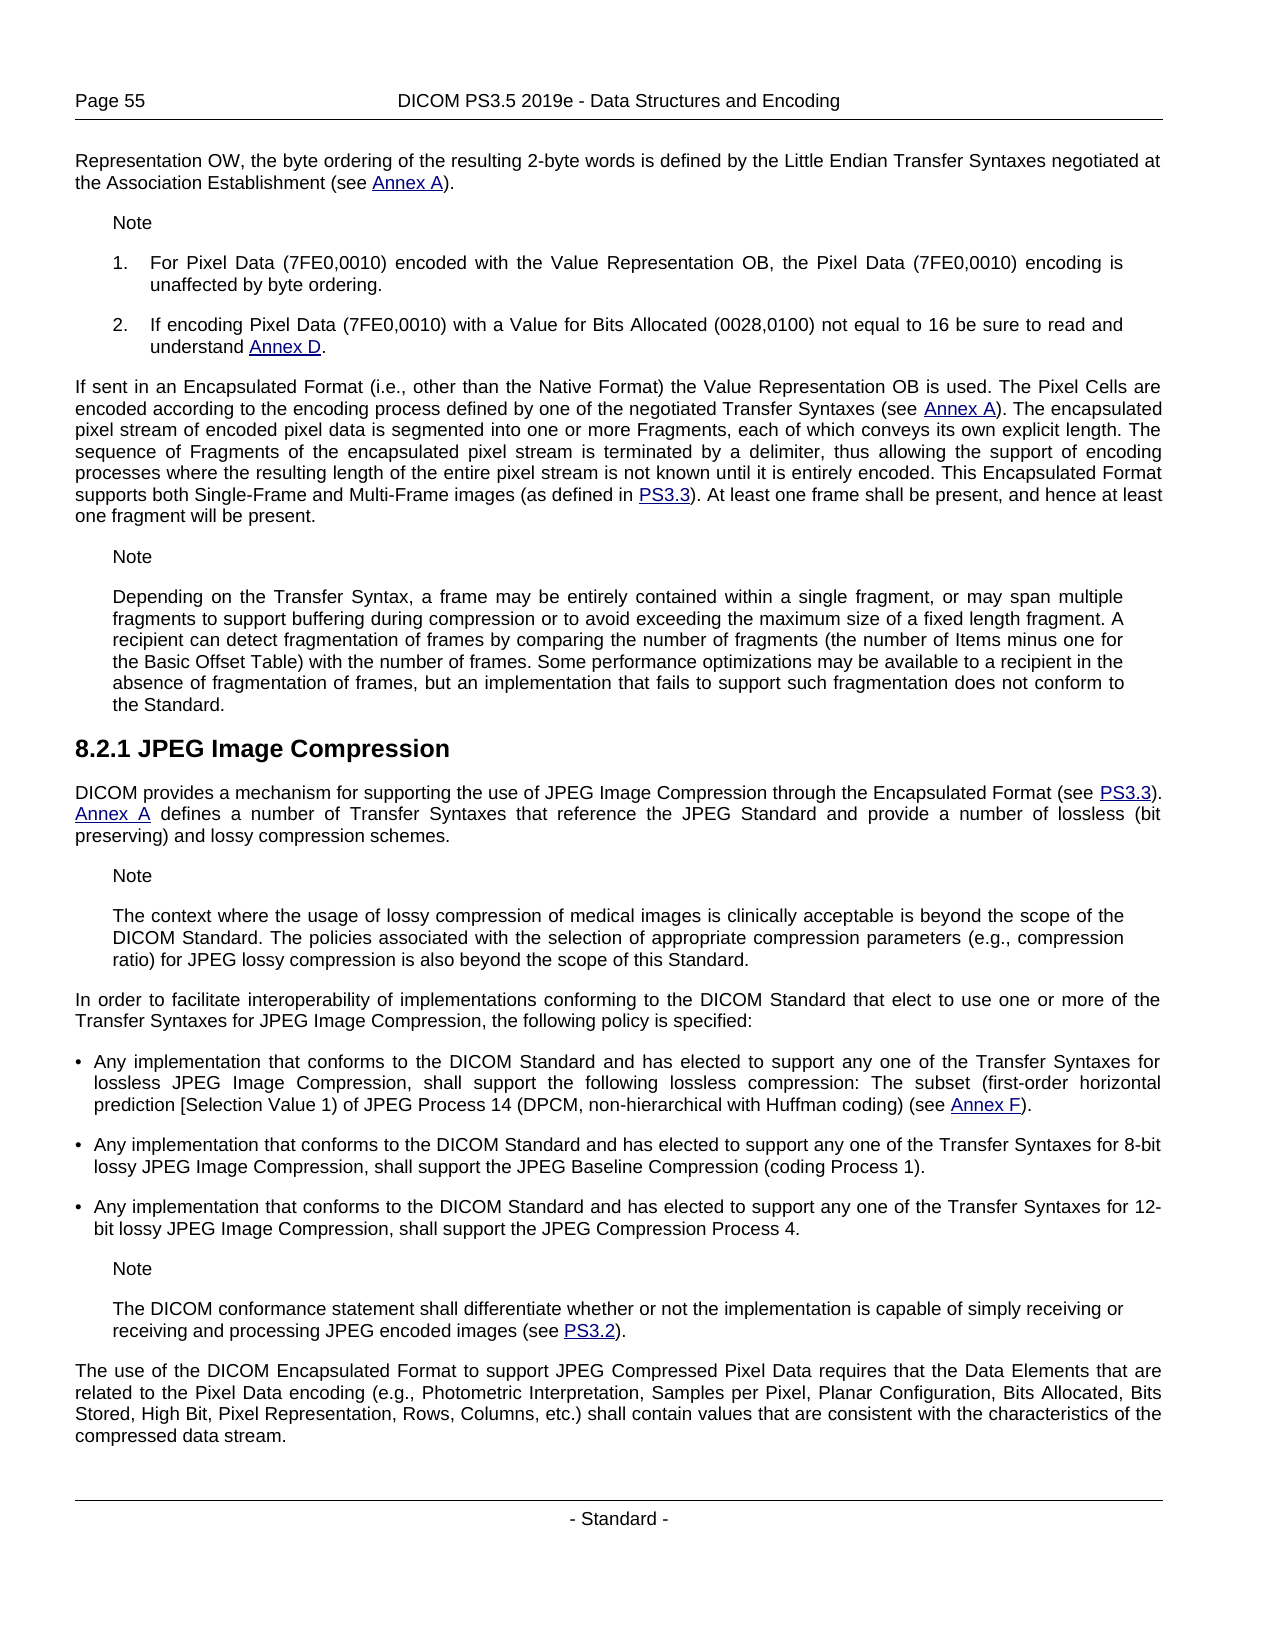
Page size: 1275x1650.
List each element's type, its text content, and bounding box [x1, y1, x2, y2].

text Depending on the Transfer Syntax, a frame may be entirely contained within a single fragment, or may span multiple fragments to support buffering during compression or to avoid exceeding the maximum size of a fixed length fragment. A recipient can detect fragmentation of frames by comparing the number of fragments (the number of Items minus one for the Basic Offset Table) with the number of frames. Some performance optimizations may be available to a recipient in the absence of fragmentation of frames, but an implementation that fails to support such fragmentation does not conform to the Standard. [112, 586, 1125, 715]
text 8.2.1 JPEG Image Compression [75, 734, 1162, 763]
text Note [112, 1258, 1125, 1279]
text 1. For Pixel Data (7FE0,0010) encoded with the Value Representation OB, the Pixel Data (7FE0,0010) encoding is unaffected by byte ordering. [112, 252, 1125, 295]
text • Any implementation that conforms to the DICOM Standard and has elected to support any one of the Transfer Syntaxes for lossless JPEG Image Compression, shall support the following lossless compression: The subset (first-order horizontal prediction [Selection Value 1) of JPEG Process 14 (DPCM, non-hierarchical with Huffman coding) (see Annex F). [75, 1051, 1162, 1115]
text Note [112, 212, 1125, 233]
text The use of the DICOM Encapsulated Format to support JPEG Compressed Pixel Data requires that the Data Elements that are related to the Pixel Data encoding (e.g., Photometric Interpretation, Samples per Pixel, Planar Configuration, Bits Allocated, Bits Stored, High Bit, Pixel Representation, Rows, Columns, etc.) shall contain values that are consistent with the characteristics of the compressed data stream. [75, 1360, 1162, 1446]
text • Any implementation that conforms to the DICOM Standard and has elected to support any one of the Transfer Syntaxes for 8-bit lossy JPEG Image Compression, shall support the JPEG Baseline Compression (coding Process 1). [75, 1134, 1162, 1177]
text In order to facilitate interoperability of implementations conforming to the DICOM Standard that elect to use one or more of the Transfer Syntaxes for JPEG Image Compression, the following policy is specified: [75, 989, 1162, 1032]
text Note [112, 546, 1125, 567]
text The DICOM conformance statement shall differentiate whether or not the implementation is capable of simply receiving or receiving and processing JPEG encoded images (see PS3.2). [112, 1298, 1125, 1341]
text If sent in an Encapsulated Format (i.e., other than the Native Format) the Value Representation OB is used. The Pixel Cells are encoded according to the encoding process defined by one of the negotiated Transfer Syntaxes (see Annex A). The encapsulated pixel stream of encoded pixel data is segmented into one or more Fragments, each of which conveys its own explicit length. The sequence of Fragments of the encapsulated pixel stream is terminated by a delimiter, thus allowing the support of encoding processes where the resulting length of the entire pixel stream is not known until it is entirely encoded. This Encapsulated Format supports both Single-Frame and Multi-Frame images (as defined in PS3.3). At least one frame shall be present, and hence at least one fragment will be present. [75, 376, 1162, 527]
text Representation OW, the byte ordering of the resulting 2-byte words is defined by the Little Endian Transfer Syntaxes negotiated at the Association Establishment (see Annex A). [75, 150, 1162, 193]
text The context where the usage of lossy compression of medical images is clinically acceptable is beyond the scope of the DICOM Standard. The policies associated with the selection of appropriate compression parameters (e.g., compression ratio) for JPEG lossy compression is also beyond the scope of this Standard. [112, 905, 1125, 970]
text • Any implementation that conforms to the DICOM Standard and has elected to support any one of the Transfer Syntaxes for 12-bit lossy JPEG Image Compression, shall support the JPEG Compression Process 4. [75, 1196, 1162, 1239]
text 2. If encoding Pixel Data (7FE0,0010) with a Value for Bits Allocated (0028,0100) not equal to 16 be sure to read and understand Annex D. [112, 314, 1125, 357]
text Note [112, 865, 1125, 887]
text DICOM provides a mechanism for supporting the use of JPEG Image Compression through the Encapsulated Format (see PS3.3). Annex A defines a number of Transfer Syntaxes that reference the JPEG Standard and provide a number of lossless (bit preserving) and lossy compression schemes. [75, 782, 1162, 846]
